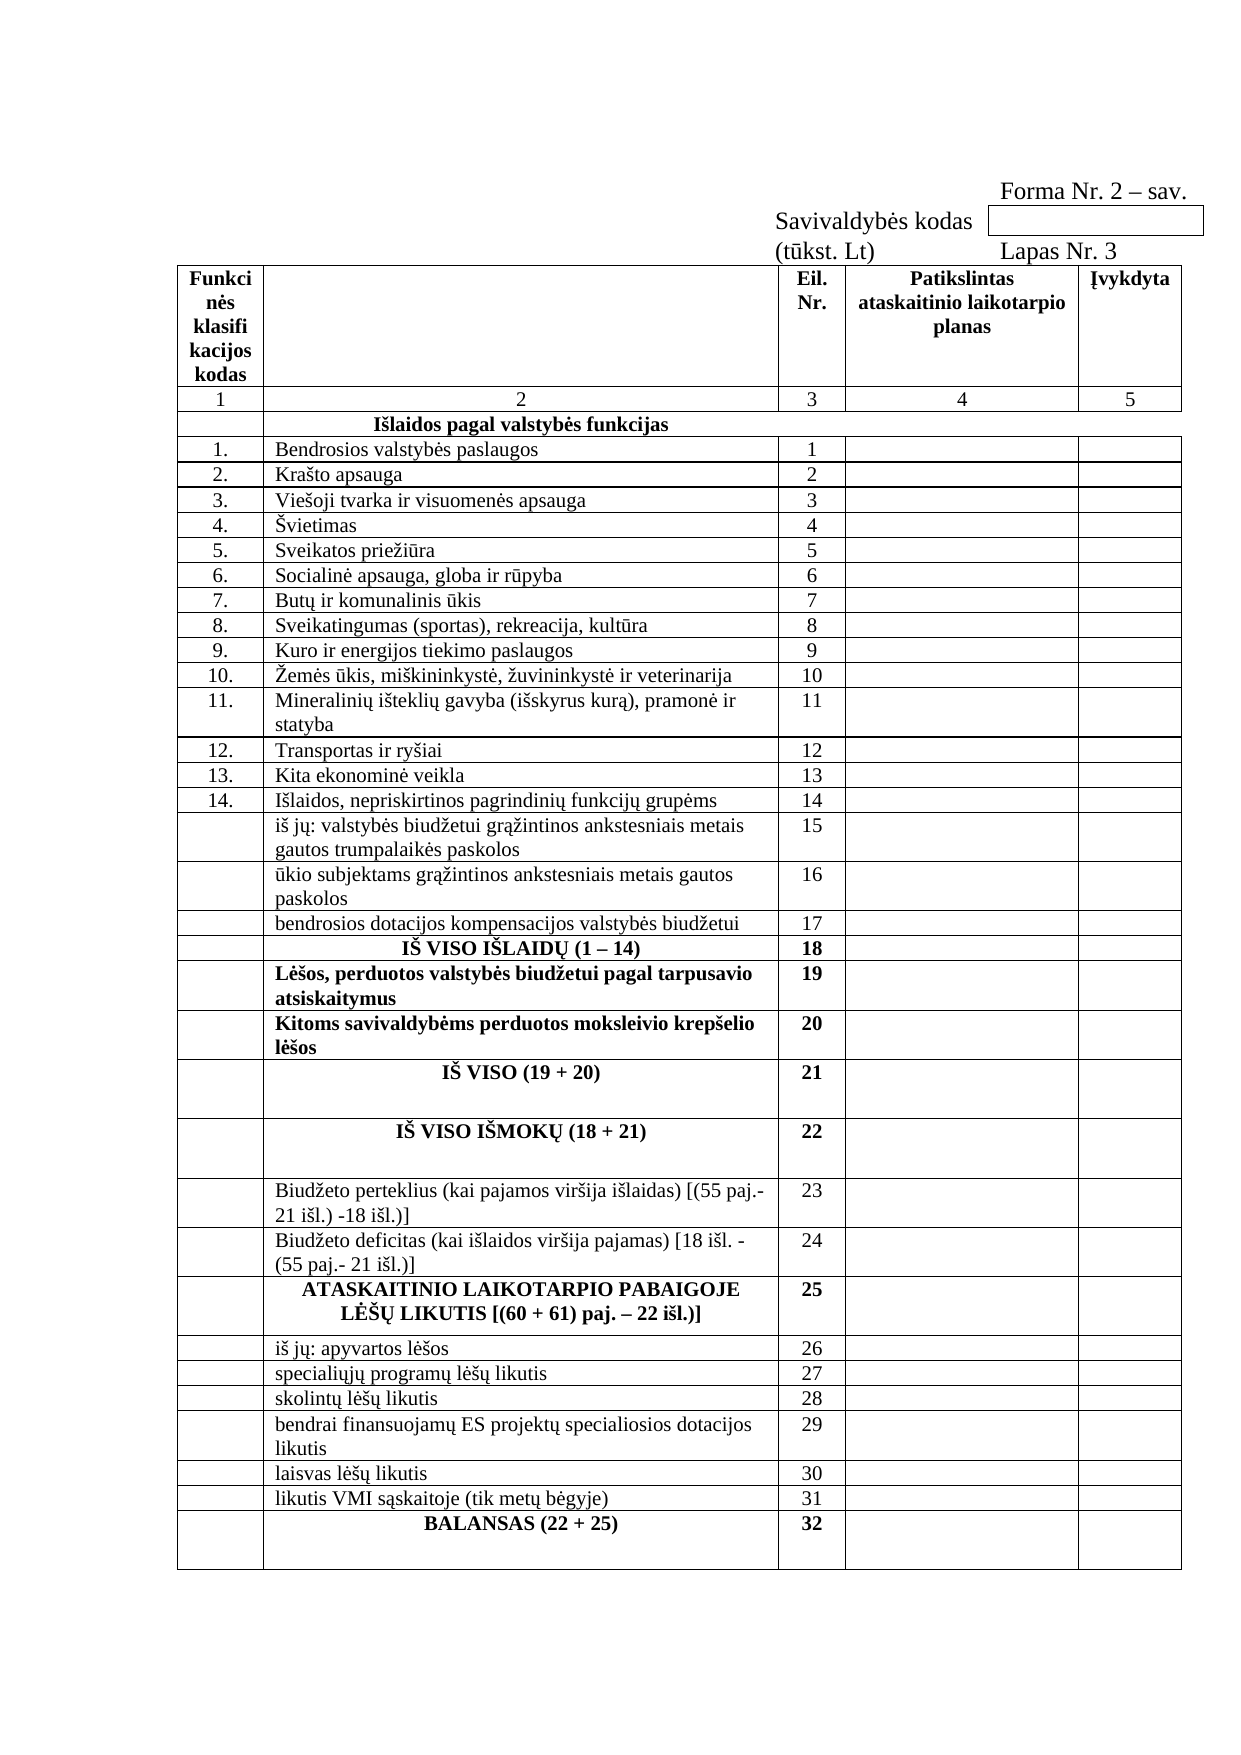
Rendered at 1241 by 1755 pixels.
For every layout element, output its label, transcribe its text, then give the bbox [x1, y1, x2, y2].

table_cell [846, 911, 1078, 935]
table_cell [846, 1411, 1078, 1459]
table_cell [846, 1386, 1078, 1410]
table_cell 15 [779, 813, 845, 861]
table_cell Socialinė apsauga, globa ir rūpyba [264, 563, 778, 587]
table_cell 12 [779, 738, 845, 762]
table_cell [846, 538, 1078, 562]
table_cell 5 [779, 538, 845, 562]
table_cell [1079, 588, 1181, 612]
table_cell [846, 1336, 1078, 1360]
table_cell [1079, 688, 1181, 736]
table_cell [178, 1486, 263, 1510]
table_cell [846, 1011, 1078, 1059]
table_cell bendrosios dotacijos kompensacijos valstybės biudžetui [264, 911, 778, 935]
table_cell laisvas lėšų likutis [264, 1461, 778, 1485]
table_cell [989, 206, 1203, 235]
table_cell [1079, 1060, 1181, 1118]
table_cell 2 [264, 387, 778, 411]
table_cell 9 [779, 638, 845, 662]
table_cell [846, 1119, 1078, 1177]
table_cell [1079, 788, 1181, 812]
table_cell Sveikatingumas (sportas), rekreacija, kultūra [264, 613, 778, 637]
table_cell [178, 1228, 263, 1276]
table_cell 4. [178, 513, 263, 537]
table_cell [1079, 563, 1181, 587]
table_cell [1079, 463, 1181, 486]
table_cell Viešoji tvarka ir visuomenės apsauga [264, 488, 778, 512]
table_cell [1079, 513, 1181, 537]
table_cell 5 [1079, 387, 1181, 411]
table_cell [178, 1179, 263, 1227]
table_cell [1079, 763, 1181, 787]
table_cell [846, 688, 1078, 736]
table_cell 23 [779, 1179, 845, 1227]
table_cell IŠ VISO IŠLAIDŲ (1 – 14) [264, 936, 778, 960]
table_cell 3 [779, 488, 845, 512]
table_cell 26 [779, 1336, 845, 1360]
table_cell Kitoms savivaldybėms perduotos moksleivio krepšelio lėšos [264, 1011, 778, 1059]
table_cell [1079, 1411, 1181, 1459]
table_cell 7 [779, 588, 845, 612]
table_header [764, 176, 988, 205]
table_cell [846, 563, 1078, 587]
table_cell [1079, 1011, 1181, 1059]
table_cell 3. [178, 488, 263, 512]
table_cell 28 [779, 1386, 845, 1410]
table_cell 22 [779, 1119, 845, 1177]
table_cell Transportas ir ryšiai [264, 738, 778, 762]
table_cell bendrai finansuojamų ES projektų specialiosios dotacijos likutis [264, 1411, 778, 1459]
table_cell 13 [779, 763, 845, 787]
table_header Funkcinės klasifikacijos kodas [178, 266, 263, 386]
table_cell Kuro ir energijos tiekimo paslaugos [264, 638, 778, 662]
table_cell 8 [779, 613, 845, 637]
table_cell Žemės ūkis, miškininkystė, žuvininkystė ir veterinarija [264, 663, 778, 687]
table_cell [846, 1179, 1078, 1227]
table_cell [178, 1386, 263, 1410]
table_cell [1079, 813, 1181, 861]
table_cell [1079, 1386, 1181, 1410]
table_cell [846, 437, 1078, 461]
table_cell [779, 412, 1181, 436]
table_cell 6 [779, 563, 845, 587]
table_cell 29 [779, 1411, 845, 1459]
table_cell 20 [779, 1011, 845, 1059]
table_cell 25 [779, 1277, 845, 1335]
table_cell 1. [178, 437, 263, 461]
table_cell [1079, 1511, 1181, 1569]
table_cell [1079, 1277, 1181, 1335]
table_cell specialiųjų programų lėšų likutis [264, 1361, 778, 1385]
table_cell 2 [779, 463, 845, 486]
table_cell [1079, 1461, 1181, 1485]
table_cell 17 [779, 911, 845, 935]
table_cell [846, 463, 1078, 486]
table_cell IŠ VISO (19 + 20) [264, 1060, 778, 1118]
table_cell [846, 813, 1078, 861]
table_cell [846, 763, 1078, 787]
table_cell Kita ekonominė veikla [264, 763, 778, 787]
table_cell [846, 1277, 1078, 1335]
table_cell (tūkst. Lt) [764, 235, 988, 265]
table_cell [1079, 911, 1181, 935]
table_cell Mineralinių išteklių gavyba (išskyrus kurą), pramonė ir statyba [264, 688, 778, 736]
table_cell 14. [178, 788, 263, 812]
table_cell [846, 663, 1078, 687]
table_cell 18 [779, 936, 845, 960]
table_cell skolintų lėšų likutis [264, 1386, 778, 1410]
table_cell ūkio subjektams grąžintinos ankstesniais metais gautos paskolos [264, 862, 778, 910]
table_cell Lėšos, perduotos valstybės biudžetui pagal tarpusavio atsiskaitymus [264, 961, 778, 1009]
table_cell [1079, 1336, 1181, 1360]
table_cell [846, 1361, 1078, 1385]
table_cell 6. [178, 563, 263, 587]
table_cell 3 [779, 387, 845, 411]
table_cell likutis VMI sąskaitoje (tik metų bėgyje) [264, 1486, 778, 1510]
table_cell [1079, 1361, 1181, 1385]
table_cell [178, 1119, 263, 1177]
table_cell Bendrosios valstybės paslaugos [264, 437, 778, 461]
table_cell [846, 936, 1078, 960]
table_cell 14 [779, 788, 845, 812]
table_cell [846, 788, 1078, 812]
table_cell [178, 1277, 263, 1335]
table_cell [846, 488, 1078, 512]
table_cell [178, 1011, 263, 1059]
table_cell 11. [178, 688, 263, 736]
table_cell ATASKAITINIO LAIKOTARPIO PABAIGOJE LĖŠŲ LIKUTIS [(60 + 61) paj. – 22 išl.)] [264, 1277, 778, 1335]
table_cell [1079, 936, 1181, 960]
table_cell [1079, 1486, 1181, 1510]
table_cell [1079, 961, 1181, 1009]
table_cell [1079, 862, 1181, 910]
table_cell Butų ir komunalinis ūkis [264, 588, 778, 612]
table_cell [1079, 1119, 1181, 1177]
table_cell [178, 911, 263, 935]
table_cell [178, 1511, 263, 1569]
table_cell [1079, 1228, 1181, 1276]
table_cell [846, 588, 1078, 612]
table_cell 7. [178, 588, 263, 612]
table_cell 30 [779, 1461, 845, 1485]
table_cell 9. [178, 638, 263, 662]
table_cell [178, 1060, 263, 1118]
table_cell [846, 1060, 1078, 1118]
table_cell [1079, 663, 1181, 687]
table_cell 16 [779, 862, 845, 910]
table_cell 13. [178, 763, 263, 787]
table_cell [178, 936, 263, 960]
table_cell [846, 1511, 1078, 1569]
table_cell [1079, 613, 1181, 637]
table_cell [178, 1361, 263, 1385]
table_cell [846, 961, 1078, 1009]
table_cell 10 [779, 663, 845, 687]
table_header Patikslintas ataskaitinio laikotarpio planas [846, 266, 1078, 386]
table_cell Savivaldybės kodas [764, 205, 988, 235]
table_cell [1079, 538, 1181, 562]
table_header [177, 176, 763, 265]
table_cell 11 [779, 688, 845, 736]
table_cell [178, 1461, 263, 1485]
table_cell [1079, 638, 1181, 662]
table_cell 1 [178, 387, 263, 411]
table_cell 8. [178, 613, 263, 637]
table_cell Išlaidos pagal valstybės funkcijas [264, 412, 778, 436]
table_cell [178, 1411, 263, 1459]
table_cell IŠ VISO IŠMOKŲ (18 + 21) [264, 1119, 778, 1177]
table_cell 21 [779, 1060, 845, 1118]
table_cell BALANSAS (22 + 25) [264, 1511, 778, 1569]
table_cell 19 [779, 961, 845, 1009]
table_cell 5. [178, 538, 263, 562]
table_header Eil. Nr. [779, 266, 845, 386]
table_cell Sveikatos priežiūra [264, 538, 778, 562]
table_cell 2. [178, 463, 263, 486]
table_cell [178, 961, 263, 1009]
table_cell iš jų: apyvartos lėšos [264, 1336, 778, 1360]
table_cell [846, 513, 1078, 537]
table_cell [178, 862, 263, 910]
table_cell [846, 862, 1078, 910]
table_cell 1 [779, 437, 845, 461]
table_cell Švietimas [264, 513, 778, 537]
table_cell Krašto apsauga [264, 463, 778, 486]
table_cell 4 [846, 387, 1078, 411]
table_cell 12. [178, 738, 263, 762]
table_cell 4 [779, 513, 845, 537]
table_cell [1079, 488, 1181, 512]
table_cell [1079, 1179, 1181, 1227]
table_cell iš jų: valstybės biudžetui grąžintinos ankstesniais metais gautos trumpalaikės paskolos [264, 813, 778, 861]
table_cell Išlaidos, nepriskirtinos pagrindinių funkcijų grupėms [264, 788, 778, 812]
table_cell Lapas Nr. 3 [989, 236, 1204, 265]
table_cell [846, 1228, 1078, 1276]
table_cell [846, 1486, 1078, 1510]
table_cell Biudžeto perteklius (kai pajamos viršija išlaidas) [(55 paj.-21 išl.) -18 išl.)] [264, 1179, 778, 1227]
table_cell 24 [779, 1228, 845, 1276]
table_cell [846, 1461, 1078, 1485]
table_cell [1079, 738, 1181, 762]
table_cell [846, 738, 1078, 762]
table_cell 27 [779, 1361, 845, 1385]
table_header Forma Nr. 2 – sav. [989, 176, 1204, 205]
table_cell [846, 638, 1078, 662]
table_cell 31 [779, 1486, 845, 1510]
table_cell [1079, 437, 1181, 461]
table_cell 10. [178, 663, 263, 687]
table_cell [846, 613, 1078, 637]
table_cell [178, 412, 263, 436]
table_cell Biudžeto deficitas (kai išlaidos viršija pajamas) [18 išl. -(55 paj.- 21 išl.)] [264, 1228, 778, 1276]
table_cell [178, 813, 263, 861]
table_cell [178, 1336, 263, 1360]
table_header [264, 266, 778, 386]
table_cell 32 [779, 1511, 845, 1569]
table_header Įvykdyta [1079, 266, 1181, 386]
